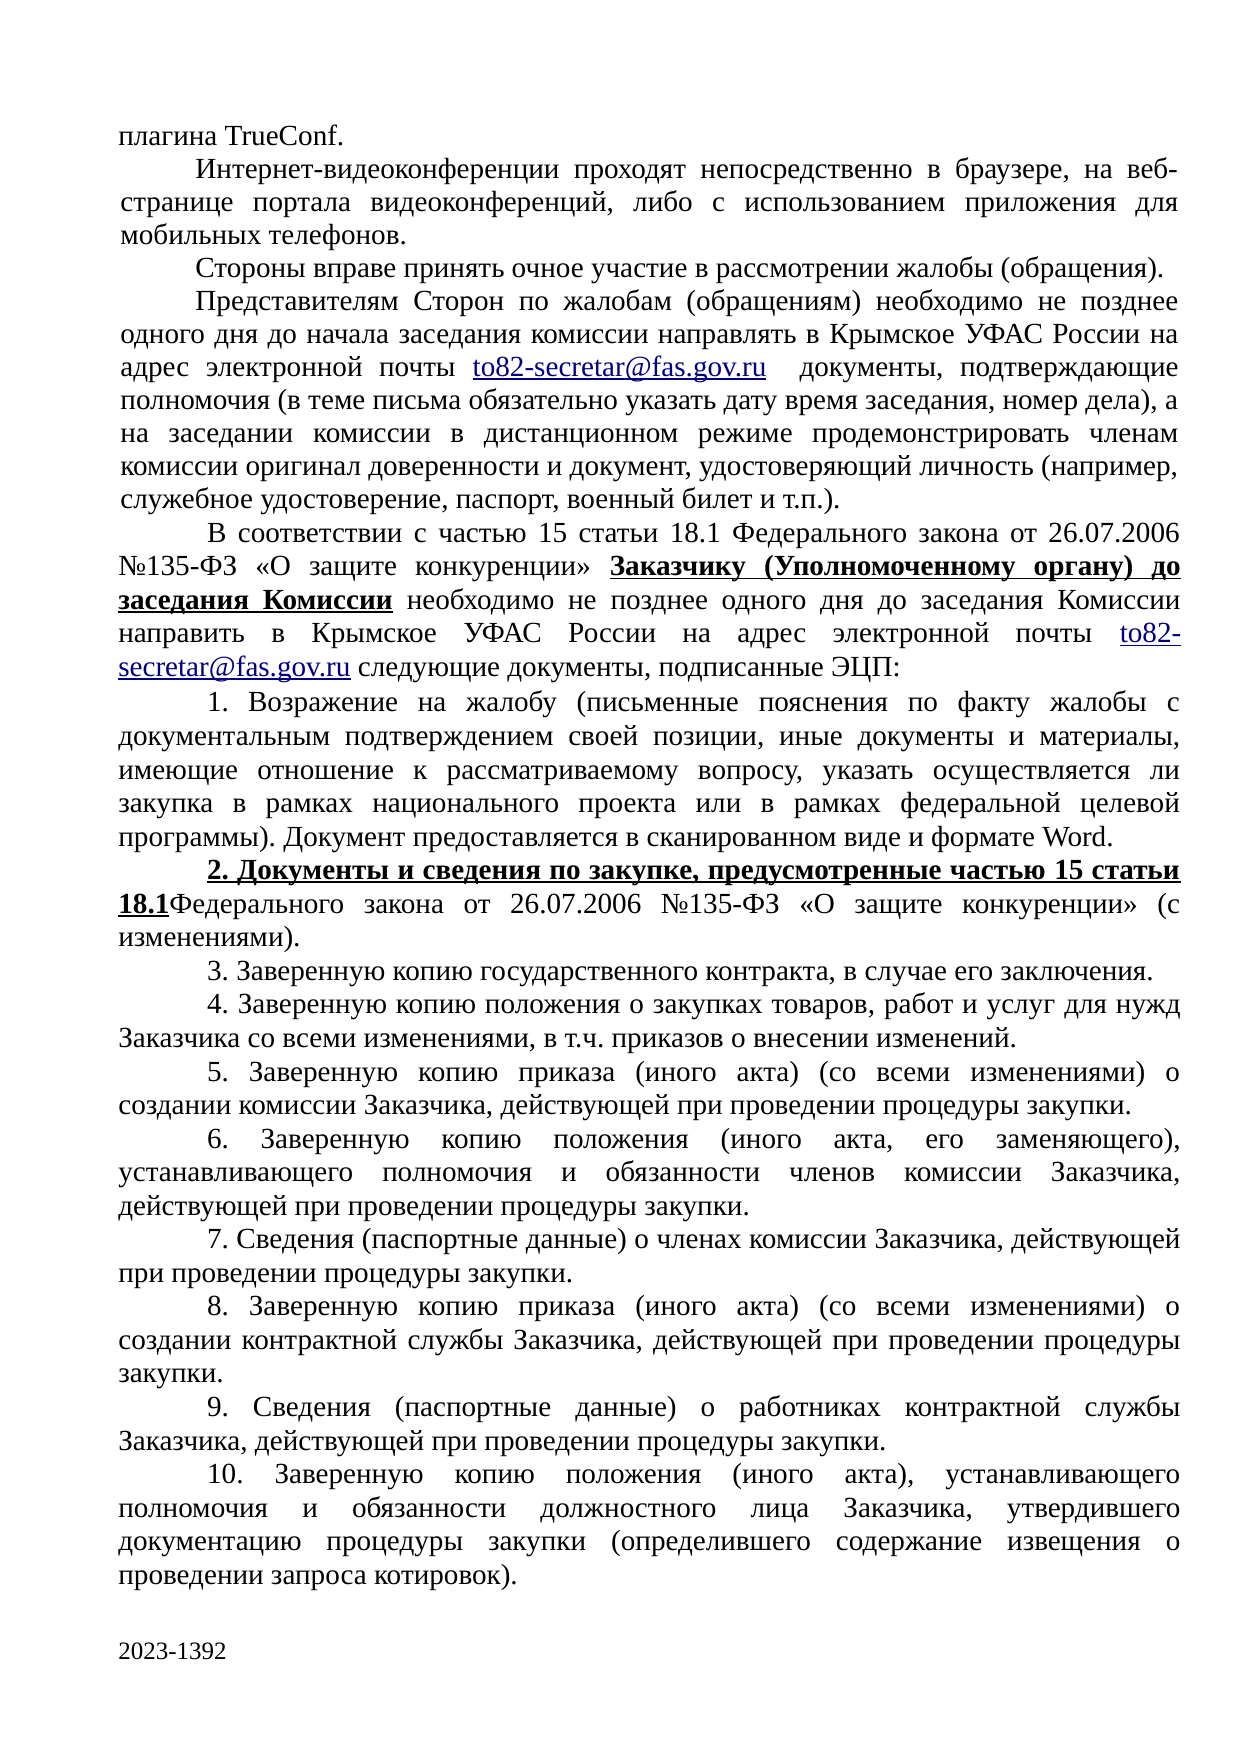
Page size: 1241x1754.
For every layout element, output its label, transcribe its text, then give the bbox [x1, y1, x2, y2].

text 9. Сведения (паспортные данные) о работниках контрактной службы Заказчика, действующей при проведении процедуры закупки. [118, 1389, 1181, 1456]
text 10. Заверенную копию положения (иного акта), устанавливающего полномочия и обязанности должностного лица Заказчика, утвердившего документацию процедуры закупки (определившего содержание извещения о проведении запроса котировок). [118, 1456, 1181, 1590]
text 2. Документы и сведения по закупке, предусмотренные частью 15 статьи 18.1Федерального закона от 26.07.2006 №135-ФЗ «О защите конкуренции» (с изменениями). [118, 852, 1181, 953]
text 4. Заверенную копию положения о закупках товаров, работ и услуг для нужд Заказчика со всеми изменениями, в т.ч. приказов о внесении изменений. [118, 987, 1181, 1054]
text 8. Заверенную копию приказа (иного акта) (со всеми изменениями) о создании контрактной службы Заказчика, действующей при проведении процедуры закупки. [118, 1288, 1181, 1389]
text 5. Заверенную копию приказа (иного акта) (со всеми изменениями) о создании комиссии Заказчика, действующей при проведении процедуры закупки. [118, 1054, 1181, 1121]
text Представителям Сторон по жалобам (обращениям) необходимо не позднее одного дня до начала заседания комиссии направлять в Крымское УФАС России на адрес электронной почты to82-secretar@fas.gov.ru документы, подтверждающие полномочия (в теме письма обязательно указать дату время заседания, номер дела), а на заседании комиссии в дистанционном режиме продемонстрировать членам комиссии оригинал доверенности и документ, удостоверяющий личность (например, служебное удостоверение, паспорт, военный билет и т.п.). [120, 284, 1179, 515]
text Стороны вправе принять очное участие в рассмотрении жалобы (обращения). [120, 251, 1179, 284]
text 3. Заверенную копию государственного контракта, в случае его заключения. [118, 953, 1181, 987]
text 1. Возражение на жалобу (письменные пояснения по факту жалобы с документальным подтверждением своей позиции, иные документы и материалы, имеющие отношение к рассматриваемому вопросу, указать осуществляется ли закупка в рамках национального проекта или в рамках федеральной целевой программы). Документ предоставляется в сканированном виде и формате Word. [118, 683, 1181, 852]
text плагина TrueConf. [118, 118, 1181, 152]
text Интернет-видеоконференции проходят непосредственно в браузере, на веб-странице портала видеоконференций, либо с использованием приложения для мобильных телефонов. [120, 152, 1179, 251]
text В соответствии с частью 15 статьи 18.1 Федерального закона от 26.07.2006 №135-ФЗ «О защите конкуренции» Заказчику (Уполномоченному органу) до заседания Комиссии необходимо не позднее одного дня до заседания Комиссии направить в Крымское УФАС России на адрес электронной почты to82-secretar@fas.gov.ru следующие документы, подписанные ЭЦП: [118, 515, 1181, 683]
text 6. Заверенную копию положения (иного акта, его заменяющего), устанавливающего полномочия и обязанности членов комиссии Заказчика, действующей при проведении процедуры закупки. [118, 1121, 1181, 1221]
text 7. Сведения (паспортные данные) о членах комиссии Заказчика, действующей при проведении процедуры закупки. [118, 1221, 1181, 1288]
